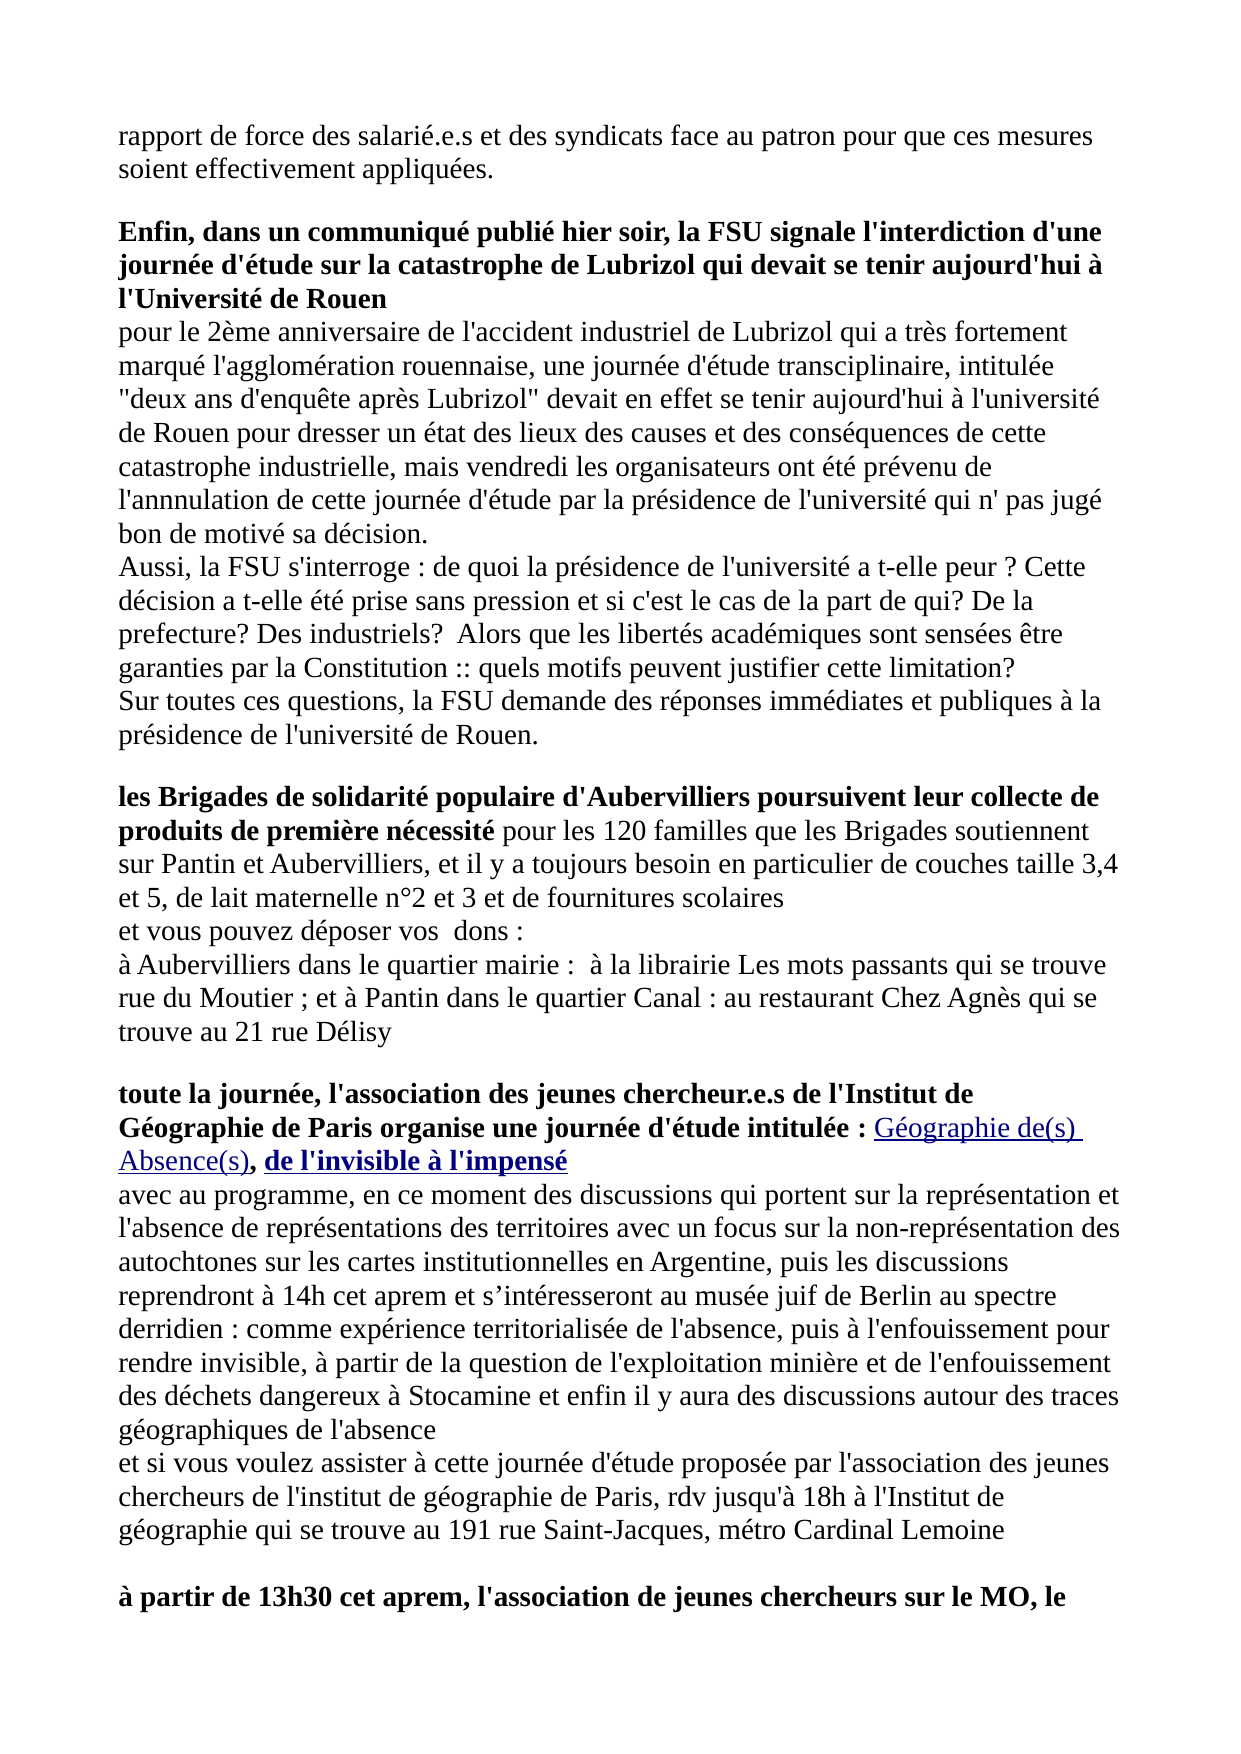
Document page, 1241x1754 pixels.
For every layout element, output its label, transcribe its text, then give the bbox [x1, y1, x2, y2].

text Sur toutes ces questions, la FSU demande des réponses immédiates et publiques à la présidence de l'université de Rouen. [118, 683, 1122, 751]
text à Aubervilliers dans le quartier mairie : à la librairie Les mots passants qui se trouve rue du Moutier ; et à Pantin dans le quartier Canal : au restaurant Chez Agnès qui se trouve au 21 rue Délisy [118, 947, 1122, 1048]
text Aussi, la FSU s'interroge : de quoi la présidence de l'université a t-elle peur ? Cette décision a t-elle été prise sans pression et si c'est le cas de la part de qui? De la prefecture? Des industriels? Alors que les libertés académiques sont sensées être garanties par la Constitution :: quels motifs peuvent justifier cette limitation? [118, 549, 1122, 683]
text avec au programme, en ce moment des discussions qui portent sur la représentation et l'absence de représentations des territoires avec un focus sur la non-représentation des autochtones sur les cartes institutionnelles en Argentine, puis les discussions reprendront à 14h cet aprem et s’intéresseront au musée juif de Berlin au spectre derridien : comme expérience territorialisée de l'absence, puis à l'enfouissement pour rendre invisible, à partir de la question de l'exploitation minière et de l'enfouissement des déchets dangereux à Stocamine et enfin il y aura des discussions autour des traces géographiques de l'absence [118, 1177, 1122, 1445]
text à partir de 13h30 cet aprem, l'association de jeunes chercheurs sur le MO, le [118, 1579, 1122, 1613]
text pour le 2ème anniversaire de l'accident industriel de Lubrizol qui a très fortement marqué l'agglomération rouennaise, une journée d'étude transciplinaire, intitulée "deux ans d'enquête après Lubrizol" devait en effet se tenir aujourd'hui à l'université de Rouen pour dresser un état des lieux des causes et des conséquences de cette catastrophe industrielle, mais vendredi les organisateurs ont été prévenu de l'annnulation de cette journée d'étude par la présidence de l'université qui n' pas jugé bon de motivé sa décision. [118, 314, 1122, 549]
text et vous pouvez déposer vos dons : [118, 913, 1122, 947]
text rapport de force des salarié.e.s et des syndicats face au patron pour que ces mesures soient effectivement appliquées. [118, 118, 1122, 185]
text et si vous voulez assister à cette journée d'étude proposée par l'association des jeunes chercheurs de l'institut de géographie de Paris, rdv jusqu'à 18h à l'Institut de géographie qui se trouve au 191 rue Saint-Jacques, métro Cardinal Lemoine [118, 1445, 1122, 1546]
text les Brigades de solidarité populaire d'Aubervilliers poursuivent leur collecte de produits de première nécessité pour les 120 familles que les Brigades soutiennent sur Pantin et Aubervilliers, et il y a toujours besoin en particulier de couches taille 3,4 et 5, de lait maternelle n°2 et 3 et de fournitures scolaires [118, 779, 1122, 913]
text Enfin, dans un communiqué publié hier soir, la FSU signale l'interdiction d'une journée d'étude sur la catastrophe de Lubrizol qui devait se tenir aujourd'hui à l'Université de Rouen [118, 214, 1122, 314]
text toute la journée, l'association des jeunes chercheur.e.s de l'Institut de Géographie de Paris organise une journée d'étude intitulée : Géographie de(s) Absence(s), de l'invisible à l'impensé [118, 1076, 1122, 1177]
